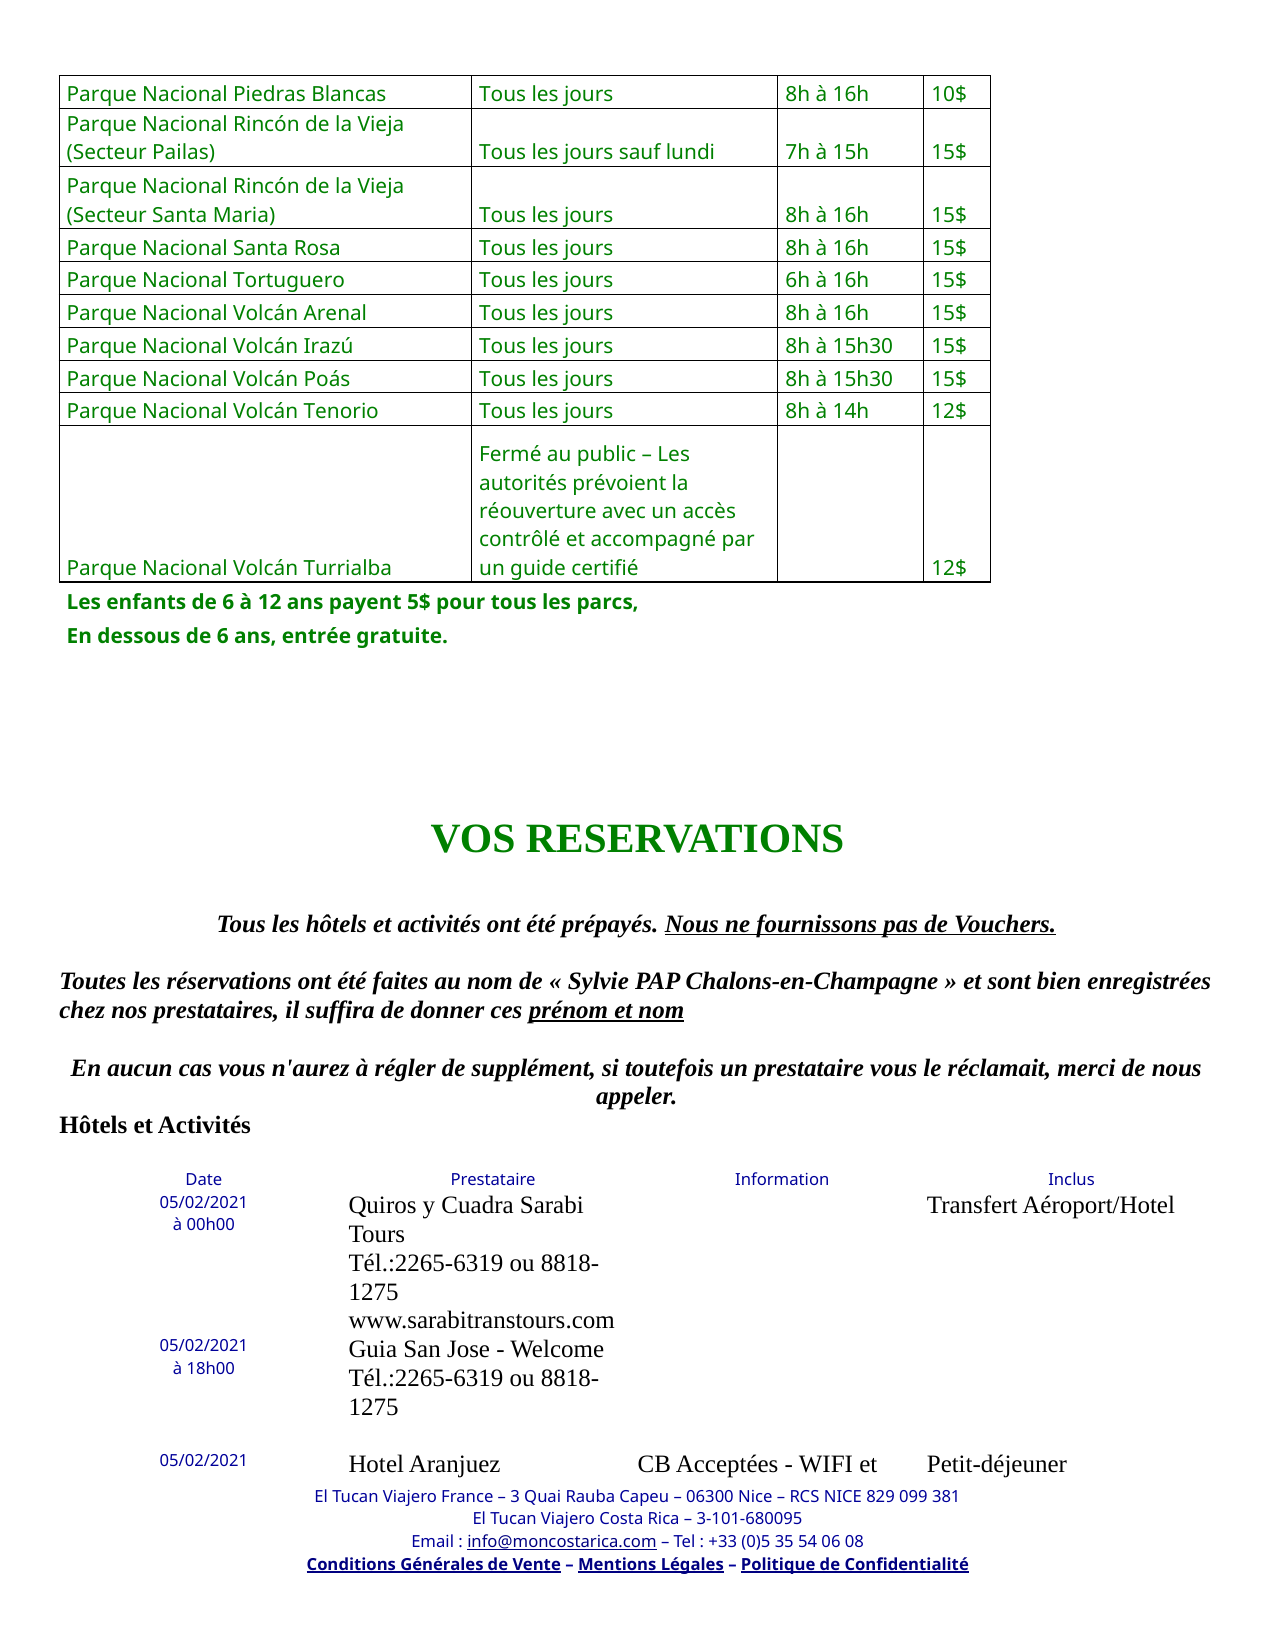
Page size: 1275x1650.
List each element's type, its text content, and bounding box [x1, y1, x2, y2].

text En aucun cas vous n'aurez à régler de supplément, si toutefois un prestataire vous le réclamait, merci de nous appeler. [59, 1053, 1216, 1110]
table_cell 05/02/2021 à 18h00 [59, 1334, 348, 1449]
table_cell Tous les jours sauf lundi [472, 109, 777, 166]
table_cell Tous les jours [472, 328, 777, 359]
table_cell 6h à 16h [778, 262, 923, 294]
table_cell 8h à 16h [778, 167, 923, 228]
table_cell Tous les jours [472, 361, 777, 392]
table_cell Les enfants de 6 à 12 ans payent 5$ pour tous les parcs, [59, 583, 778, 616]
table_cell Tous les jours [472, 76, 777, 108]
table_cell [927, 1334, 1216, 1449]
table_cell Tous les jours [472, 229, 777, 261]
table_cell En dessous de 6 ans, entrée gratuite. [59, 616, 472, 650]
table_cell 15$ [924, 262, 990, 294]
table_cell 05/02/2021 à 00h00 [59, 1190, 348, 1334]
table_header Date [59, 1168, 348, 1190]
table_cell Parque Nacional Volcán Irazú [60, 328, 471, 359]
table_cell Parque Nacional Santa Rosa [60, 229, 471, 261]
text Toutes les réservations ont été faites au nom de « Sylvie PAP Chalons-en-Champagne » et sont bien enregistrées chez nos prestataires, il suffira de donner ces prénom et nom [59, 966, 1216, 1024]
table_cell Tous les jours [472, 262, 777, 294]
table_cell 8h à 14h [778, 393, 923, 425]
table_cell 7h à 15h [778, 109, 923, 166]
table_cell 15$ [924, 229, 990, 261]
table_cell [924, 583, 990, 616]
text Hôtels et Activités [59, 1110, 1216, 1139]
table_cell [778, 426, 923, 581]
table_cell Tous les jours [472, 393, 777, 425]
table_cell 8h à 16h [778, 76, 923, 108]
table_cell Petit-déjeuner [927, 1449, 1216, 1478]
table_cell Tous les jours [472, 295, 777, 327]
table_cell 15$ [924, 167, 990, 228]
table_cell Parque Nacional Piedras Blancas [60, 76, 471, 108]
table_cell 05/02/2021 [59, 1449, 348, 1478]
table_cell Parque Nacional Volcán Poás [60, 361, 471, 392]
table_cell Parque Nacional Rincón de la Vieja (Secteur Pailas) [60, 109, 471, 166]
table_cell 15$ [924, 295, 990, 327]
table_header Inclus [927, 1168, 1216, 1190]
text VOS RESERVATIONS [59, 813, 1216, 861]
table_cell [638, 1190, 927, 1334]
table_cell Parque Nacional Volcán Tenorio [60, 393, 471, 425]
table_cell 15$ [924, 109, 990, 166]
table_cell [472, 616, 778, 650]
table_cell Tous les jours [472, 167, 777, 228]
table_cell 12$ [924, 426, 990, 581]
table_cell [778, 583, 924, 616]
table_cell Parque Nacional Tortuguero [60, 262, 471, 294]
table_header Information [638, 1168, 927, 1190]
table_cell 15$ [924, 361, 990, 392]
table_cell 15$ [924, 328, 990, 359]
table_cell [924, 616, 990, 650]
table_cell Parque Nacional Volcán Arenal [60, 295, 471, 327]
table_cell 12$ [924, 393, 990, 425]
table_cell Fermé au public – Les autorités prévoient la réouverture avec un accès contrôlé et accompagné par un guide certifié [472, 426, 777, 581]
table_header Prestataire [348, 1168, 637, 1190]
table_cell 10$ [924, 76, 990, 108]
table_cell Parque Nacional Volcán Turrialba [60, 426, 471, 581]
table_cell 8h à 15h30 [778, 361, 923, 392]
table_cell Hotel Aranjuez [348, 1449, 637, 1478]
table_cell Guia San Jose - Welcome Tél.:2265-6319 ou 8818-1275 [348, 1334, 637, 1449]
table_cell 8h à 15h30 [778, 328, 923, 359]
table_cell CB Acceptées - WIFI et [638, 1449, 927, 1478]
table_cell [638, 1334, 927, 1449]
table_cell 8h à 16h [778, 295, 923, 327]
table_cell Parque Nacional Rincón de la Vieja (Secteur Santa Maria) [60, 167, 471, 228]
table_cell Quiros y Cuadra Sarabi Tours Tél.:2265-6319 ou 8818-1275 www.sarabitranstours.com [348, 1190, 637, 1334]
table_cell [778, 616, 924, 650]
table_cell 8h à 16h [778, 229, 923, 261]
table_cell Transfert Aéroport/Hotel [927, 1190, 1216, 1334]
text Tous les hôtels et activités ont été prépayés. Nous ne fournissons pas de Vouchers. [59, 909, 1216, 938]
